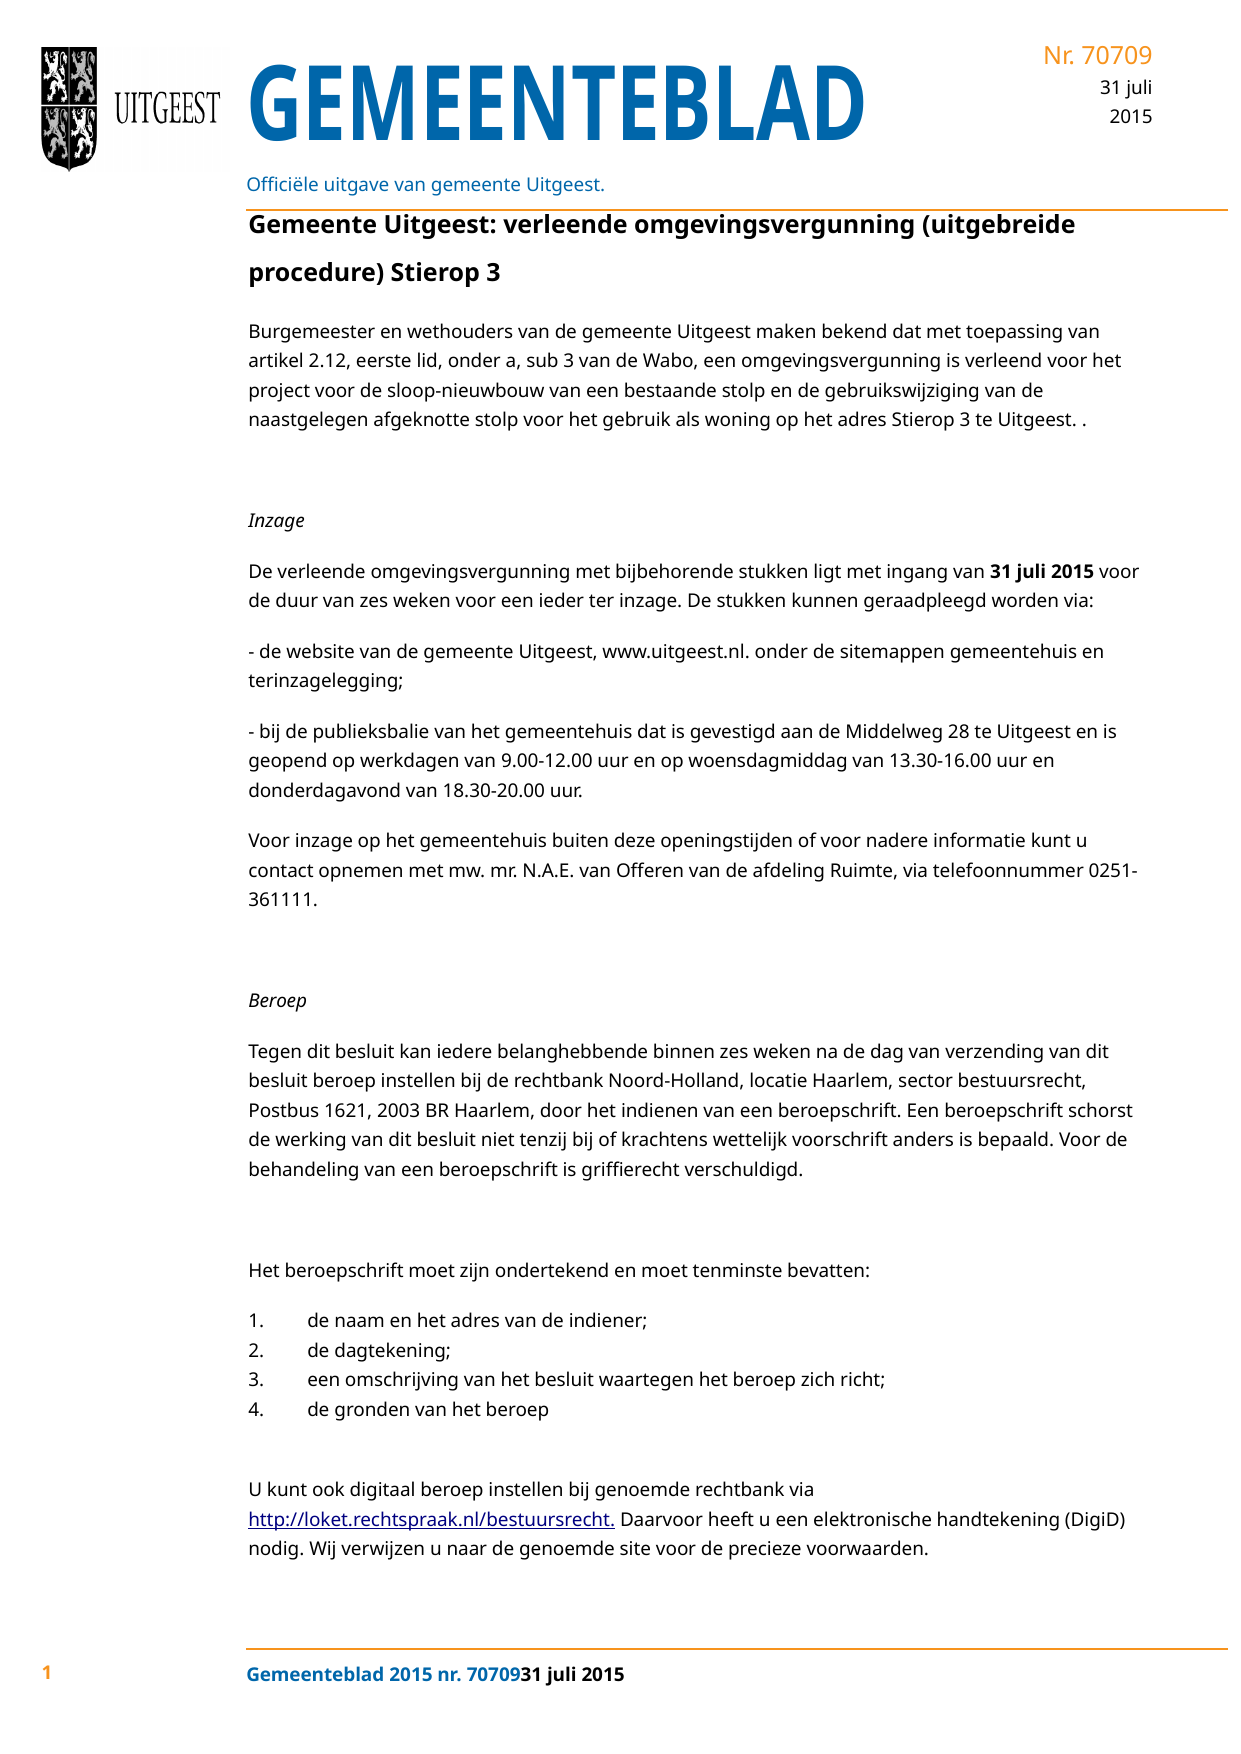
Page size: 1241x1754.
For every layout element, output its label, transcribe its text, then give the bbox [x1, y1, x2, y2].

text Inzage [248, 507, 1152, 533]
picture [41, 47, 231, 172]
text Voor inzage op het gemeentehuis buiten deze openingstijden of voor nadere informatie kunt u contact opnemen met mw. mr. N.A.E. van Offeren van de afdeling Ruimte, via telefoonnummer 0251-361111. [248, 827, 1152, 912]
text Burgemeester en wethouders van de gemeente Uitgeest maken bekend dat met toepassing van artikel 2.12, eerste lid, onder a, sub 3 van de Wabo, een omgevingsvergunning is verleend voor het project voor de sloop-nieuwbouw van een bestaande stolp en de gebruikswijziging van de naastgelegen afgeknotte stolp voor het gebruik als woning op het adres Stierop 3 te Uitgeest. . [248, 318, 1152, 432]
text - de website van de gemeente Uitgeest, www.uitgeest.nl. onder de sitemappen gemeentehuis en terinzagelegging; [248, 638, 1152, 693]
text U kunt ook digitaal beroep instellen bij genoemde rechtbank via http://loket.rechtspraak.nl/bestuursrecht. Daarvoor heeft u een elektronische handtekening (DigiD) nodig. Wij verwijzen u naar de genoemde site voor de precieze voorwaarden. [248, 1476, 1152, 1561]
text De verleende omgevingsvergunning met bijbehorende stukken ligt met ingang van 31 juli 2015 voor de duur van zes weken voor een ieder ter inzage. De stukken kunnen geraadpleegd worden via: [248, 558, 1152, 613]
text Beroep [248, 987, 1152, 1013]
text Tegen dit besluit kan iedere belanghebbende binnen zes weken na de dag van verzending van dit besluit beroep instellen bij de rechtbank Noord-Holland, locatie Haarlem, sector bestuursrecht, Postbus 1621, 2003 BR Haarlem, door het indienen van een beroepschrift. Een beroepschrift schorst de werking van dit besluit niet tenzij bij of krachtens wettelijk voorschrift anders is bepaald. Voor de behandeling van een beroepschrift is griffierecht verschuldigd. [248, 1038, 1152, 1182]
list de dagtekening; [248, 1337, 1152, 1363]
list een omschrijving van het besluit waartegen het beroep zich richt; [248, 1367, 1152, 1392]
text - bij de publieksbalie van het gemeentehuis dat is gevestigd aan de Middelweg 28 te Uitgeest en is geopend op werkdagen van 9.00-12.00 uur en op woensdagmiddag van 13.30-16.00 uur en donderdagavond van 18.30-20.00 uur. [248, 718, 1152, 803]
list de gronden van het beroep [248, 1396, 1152, 1422]
text Gemeente Uitgeest: verleende omgevingsvergunning (uitgebreide procedure) Stierop 3 [248, 211, 1152, 288]
list de naam en het adres van de indiener; [248, 1307, 1152, 1333]
text Het beroepschrift moet zijn ondertekend en moet tenminste bevatten: [248, 1257, 1152, 1283]
